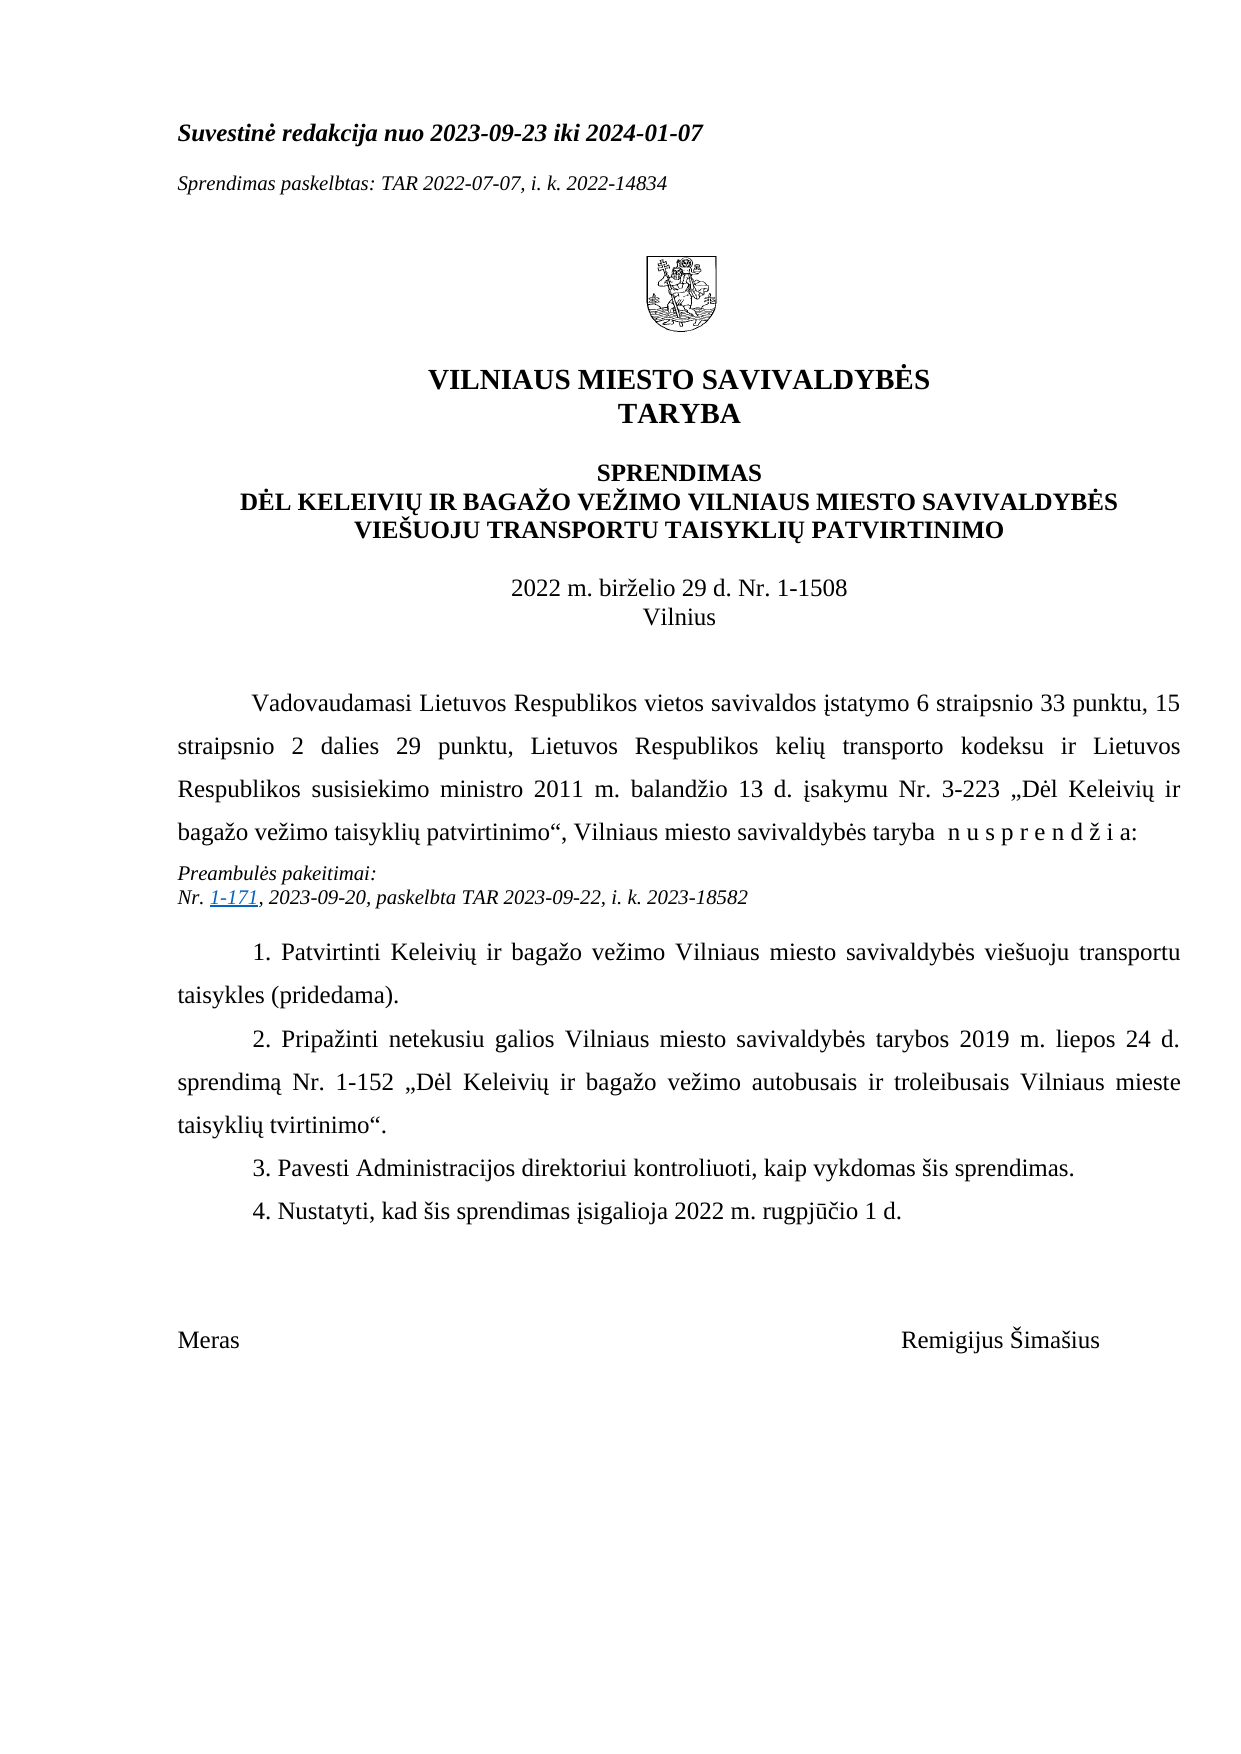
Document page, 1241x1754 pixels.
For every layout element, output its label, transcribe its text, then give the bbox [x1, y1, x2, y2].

text 2. Pripažinti netekusiu galios Vilniaus miesto savivaldybės tarybos 2019 m. liepos 24 d. sprendimą Nr. 1-152 „Dėl Keleivių ir bagažo vežimo autobusais ir troleibusais Vilniaus mieste taisyklių tvirtinimo“. [177, 1024, 1181, 1139]
text Vadovaudamasi Lietuvos Respublikos vietos savivaldos įstatymo 6 straipsnio 33 punktu, 15 straipsnio 2 dalies 29 punktu, Lietuvos Respublikos kelių transporto kodeksu ir Lietuvos Respublikos susisiekimo ministro 2011 m. balandžio 13 d. įsakymu Nr. 3-223 „Dėl Keleivių ir bagažo vežimo taisyklių patvirtinimo“, Vilniaus miesto savivaldybės taryba n u s p r e n d ž i a: [177, 688, 1181, 846]
text VILNIAUS MIESTO SAVIVALDYBĖS [177, 362, 1181, 396]
text Preambulės pakeitimai: [177, 861, 1181, 885]
text Suvestinė redakcija nuo 2023-09-23 iki 2024-01-07 [177, 118, 1181, 147]
text Nr. 1-171, 2023-09-20, paskelbta TAR 2023-09-22, i. k. 2023-18582 [177, 885, 1181, 909]
text 4. Nustatyti, kad šis sprendimas įsigalioja 2022 m. rugpjūčio 1 d. [177, 1196, 1181, 1225]
text SPRENDIMAS [177, 458, 1181, 487]
text 3. Pavesti Administracijos direktoriui kontroliuoti, kaip vykdomas šis sprendimas. [177, 1153, 1181, 1182]
text DĖL KELEIVIŲ IR BAGAŽO VEŽIMO VILNIAUS MIESTO SAVIVALDYBĖS VIEŠUOJU TRANSPORTU TAISYKLIŲ PATVIRTINIMO [177, 487, 1181, 544]
text TARYBA [177, 396, 1181, 429]
text Sprendimas paskelbtas: TAR 2022-07-07, i. k. 2022-14834 [177, 171, 1181, 195]
text 1. Patvirtinti Keleivių ir bagažo vežimo Vilniaus miesto savivaldybės viešuoju transportu taisykles (pridedama). [177, 937, 1181, 1009]
text 2022 m. birželio 29 d. Nr. 1-1508 [177, 573, 1181, 602]
text Meras Remigijus Šimašius [177, 1326, 1181, 1354]
text Vilnius [177, 602, 1181, 631]
